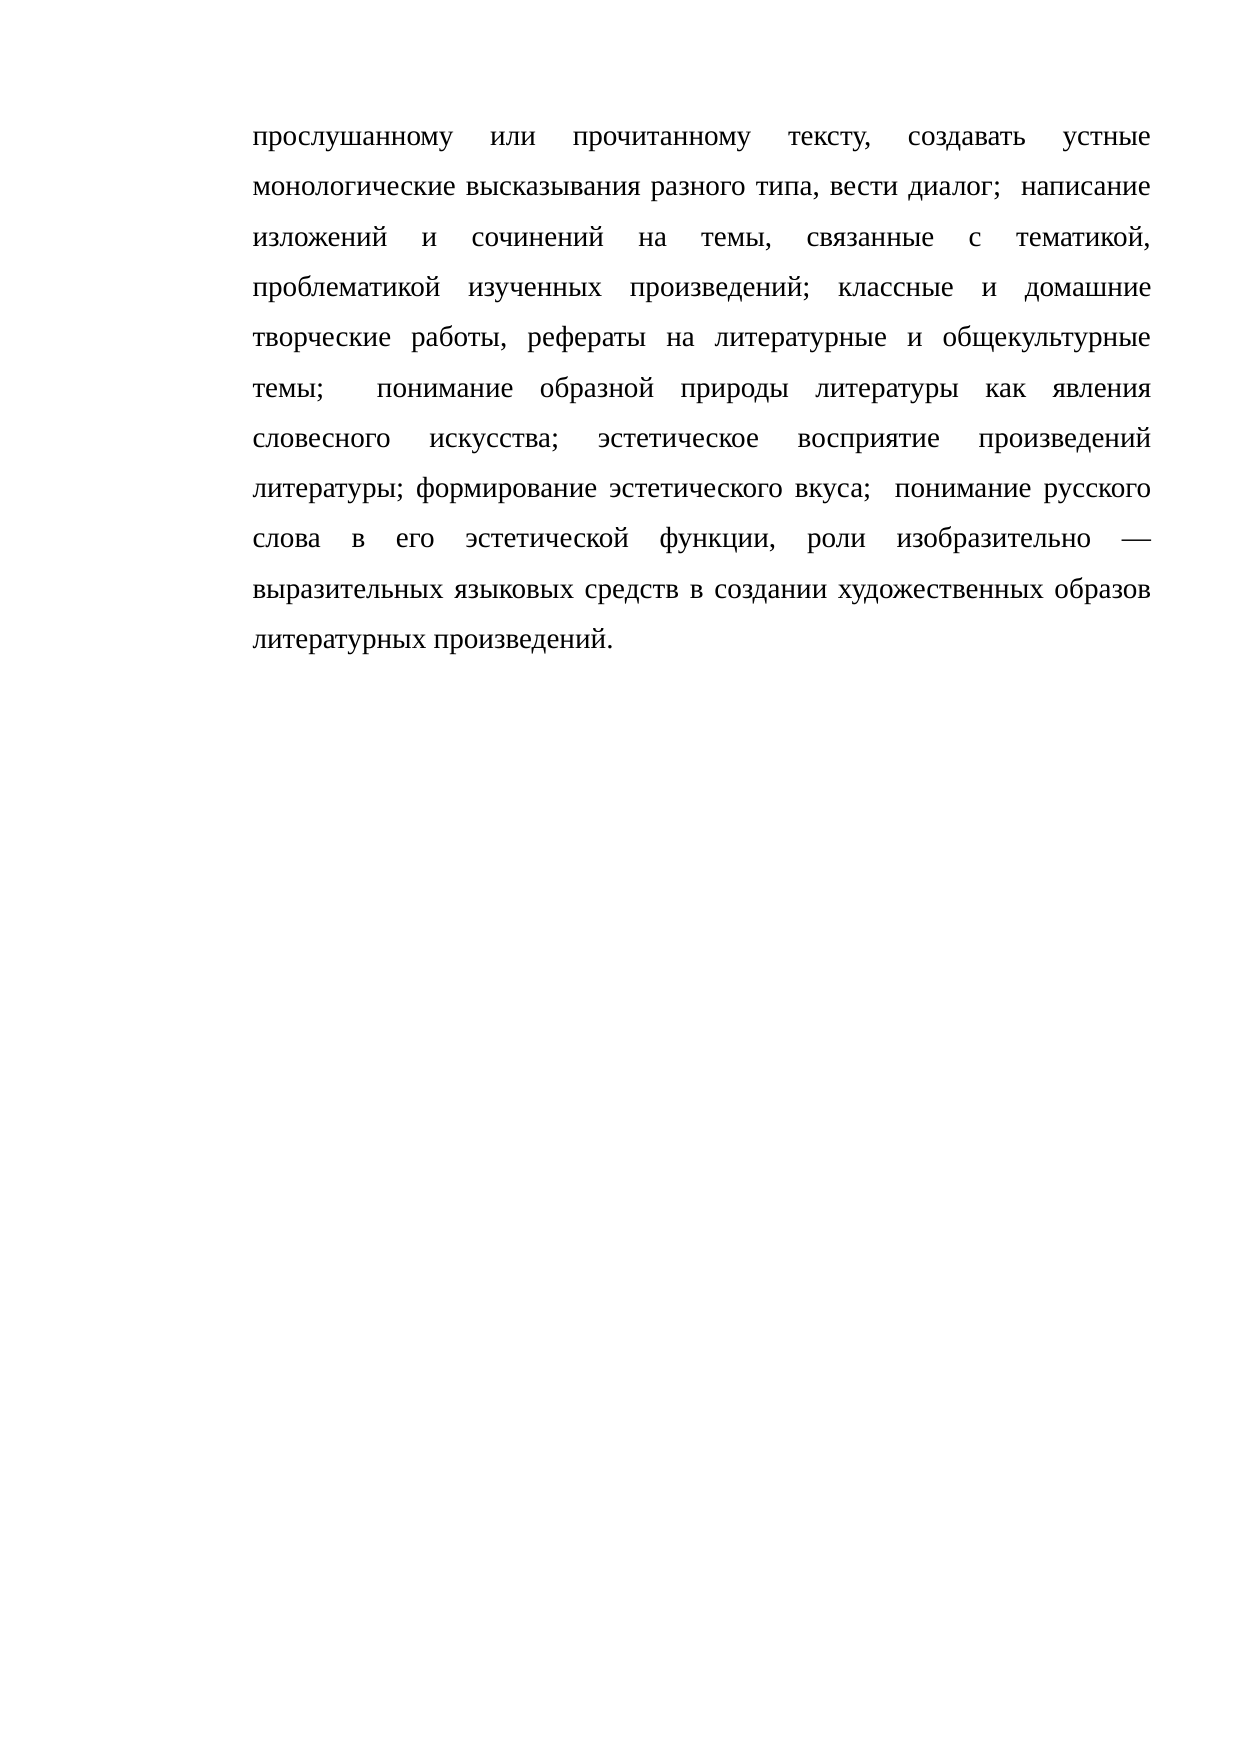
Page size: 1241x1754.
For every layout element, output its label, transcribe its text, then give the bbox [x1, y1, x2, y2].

list прослушанному или прочитанному тексту, создавать устные монологические высказывания разного типа, вести диалог; написание изложений и сочинений на темы, связанные с тематикой, проблематикой изученных произведений; классные и домашние творческие работы, рефераты на литературные и общекультурные темы; понимание образной природы литературы как явления словесного искусства; эстетическое восприятие произведений литературы; формирование эстетического вкуса; понимание русского слова в его эстетической функции, роли изобразительно — выразительных языковых средств в создании художественных образов литературных произведений. [215, 118, 1152, 655]
